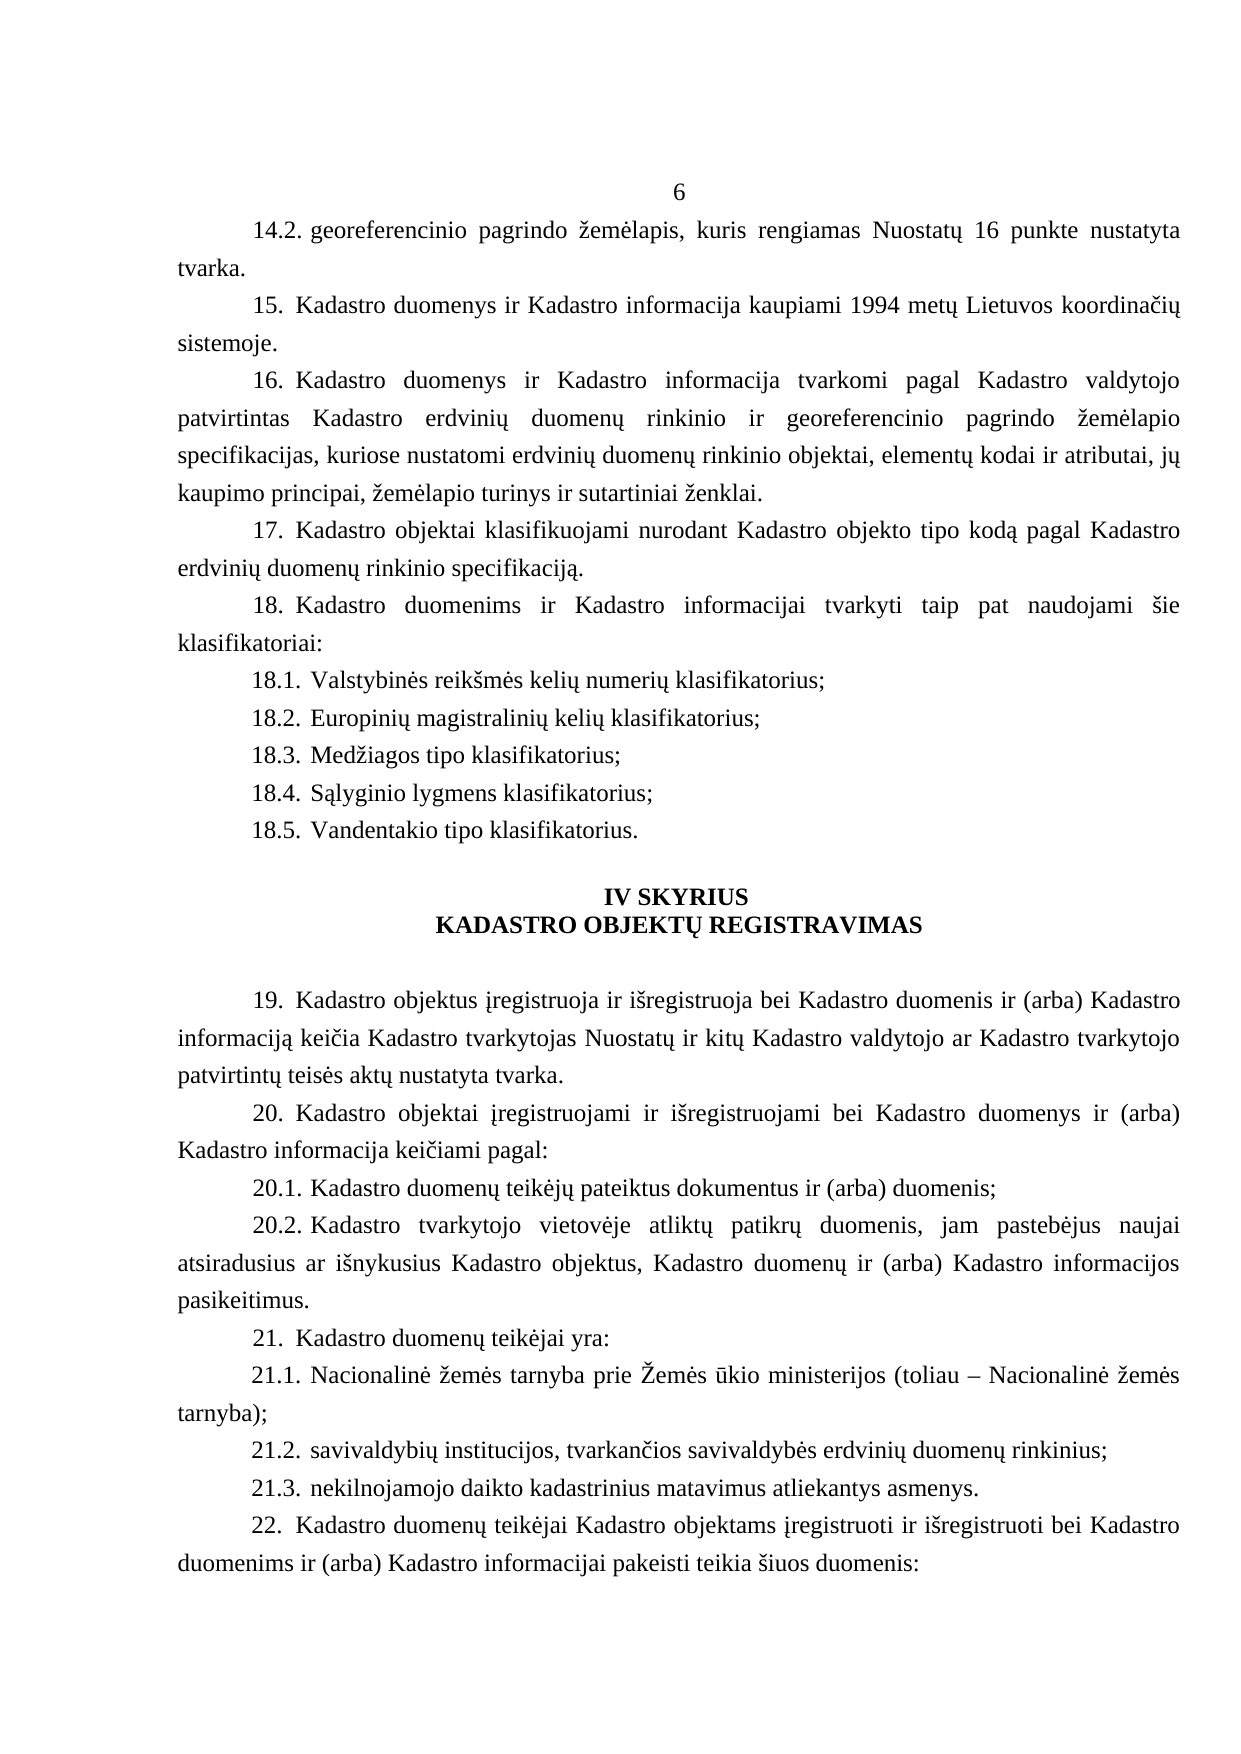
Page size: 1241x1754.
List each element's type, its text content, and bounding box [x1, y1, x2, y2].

text 18. Kadastro duomenims ir Kadastro informacijai tvarkyti taip pat naudojami šie klasifikatoriai: [177, 582, 1181, 657]
text KADASTRO OBJEKTŲ REGISTRAVIMAS [177, 910, 1181, 939]
text 20.2. Kadastro tvarkytojo vietovėje atliktų patikrų duomenis, jam pastebėjus naujai atsiradusius ar išnykusius Kadastro objektus, Kadastro duomenų ir (arba) Kadastro informacijos pasikeitimus. [177, 1202, 1181, 1314]
text 19. Kadastro objektus įregistruoja ir išregistruoja bei Kadastro duomenis ir (arba) Kadastro informaciją keičia Kadastro tvarkytojas Nuostatų ir kitų Kadastro valdytojo ar Kadastro tvarkytojo patvirtintų teisės aktų nustatyta tvarka. [177, 977, 1181, 1089]
text 18.2. Europinių magistralinių kelių klasifikatorius; [177, 694, 1181, 732]
text 20.1. Kadastro duomenų teikėjų pateiktus dokumentus ir (arba) duomenis; [177, 1164, 1181, 1202]
text 18.1. Valstybinės reikšmės kelių numerių klasifikatorius; [177, 657, 1181, 694]
text 21. Kadastro duomenų teikėjai yra: [177, 1314, 1181, 1352]
text 18.4. Sąlyginio lygmens klasifikatorius; [177, 769, 1181, 807]
text 17. Kadastro objektai klasifikuojami nurodant Kadastro objekto tipo kodą pagal Kadastro erdvinių duomenų rinkinio specifikaciją. [177, 507, 1181, 582]
text 21.1. Nacionalinė žemės tarnyba prie Žemės ūkio ministerijos (toliau – Nacionalinė žemės tarnyba); [177, 1352, 1181, 1427]
text 22. Kadastro duomenų teikėjai Kadastro objektams įregistruoti ir išregistruoti bei Kadastro duomenims ir (arba) Kadastro informacijai pakeisti teikia šiuos duomenis: [177, 1502, 1181, 1577]
text 15. Kadastro duomenys ir Kadastro informacija kaupiami 1994 metų Lietuvos koordinačių sistemoje. [177, 282, 1181, 357]
text IV SKYRIUS [177, 882, 1181, 910]
text 21.2. savivaldybių institucijos, tvarkančios savivaldybės erdvinių duomenų rinkinius; [177, 1427, 1181, 1464]
text 18.5. Vandentakio tipo klasifikatorius. [177, 807, 1181, 844]
text 14.2. georeferencinio pagrindo žemėlapis, kuris rengiamas Nuostatų 16 punkte nustatyta tvarka. [177, 207, 1181, 282]
text 21.3. nekilnojamojo daikto kadastrinius matavimus atliekantys asmenys. [177, 1464, 1181, 1502]
text 16. Kadastro duomenys ir Kadastro informacija tvarkomi pagal Kadastro valdytojo patvirtintas Kadastro erdvinių duomenų rinkinio ir georeferencinio pagrindo žemėlapio specifikacijas, kuriose nustatomi erdvinių duomenų rinkinio objektai, elementų kodai ir atributai, jų kaupimo principai, žemėlapio turinys ir sutartiniai ženklai. [177, 357, 1181, 507]
text 18.3. Medžiagos tipo klasifikatorius; [177, 732, 1181, 769]
text 20. Kadastro objektai įregistruojami ir išregistruojami bei Kadastro duomenys ir (arba) Kadastro informacija keičiami pagal: [177, 1089, 1181, 1164]
